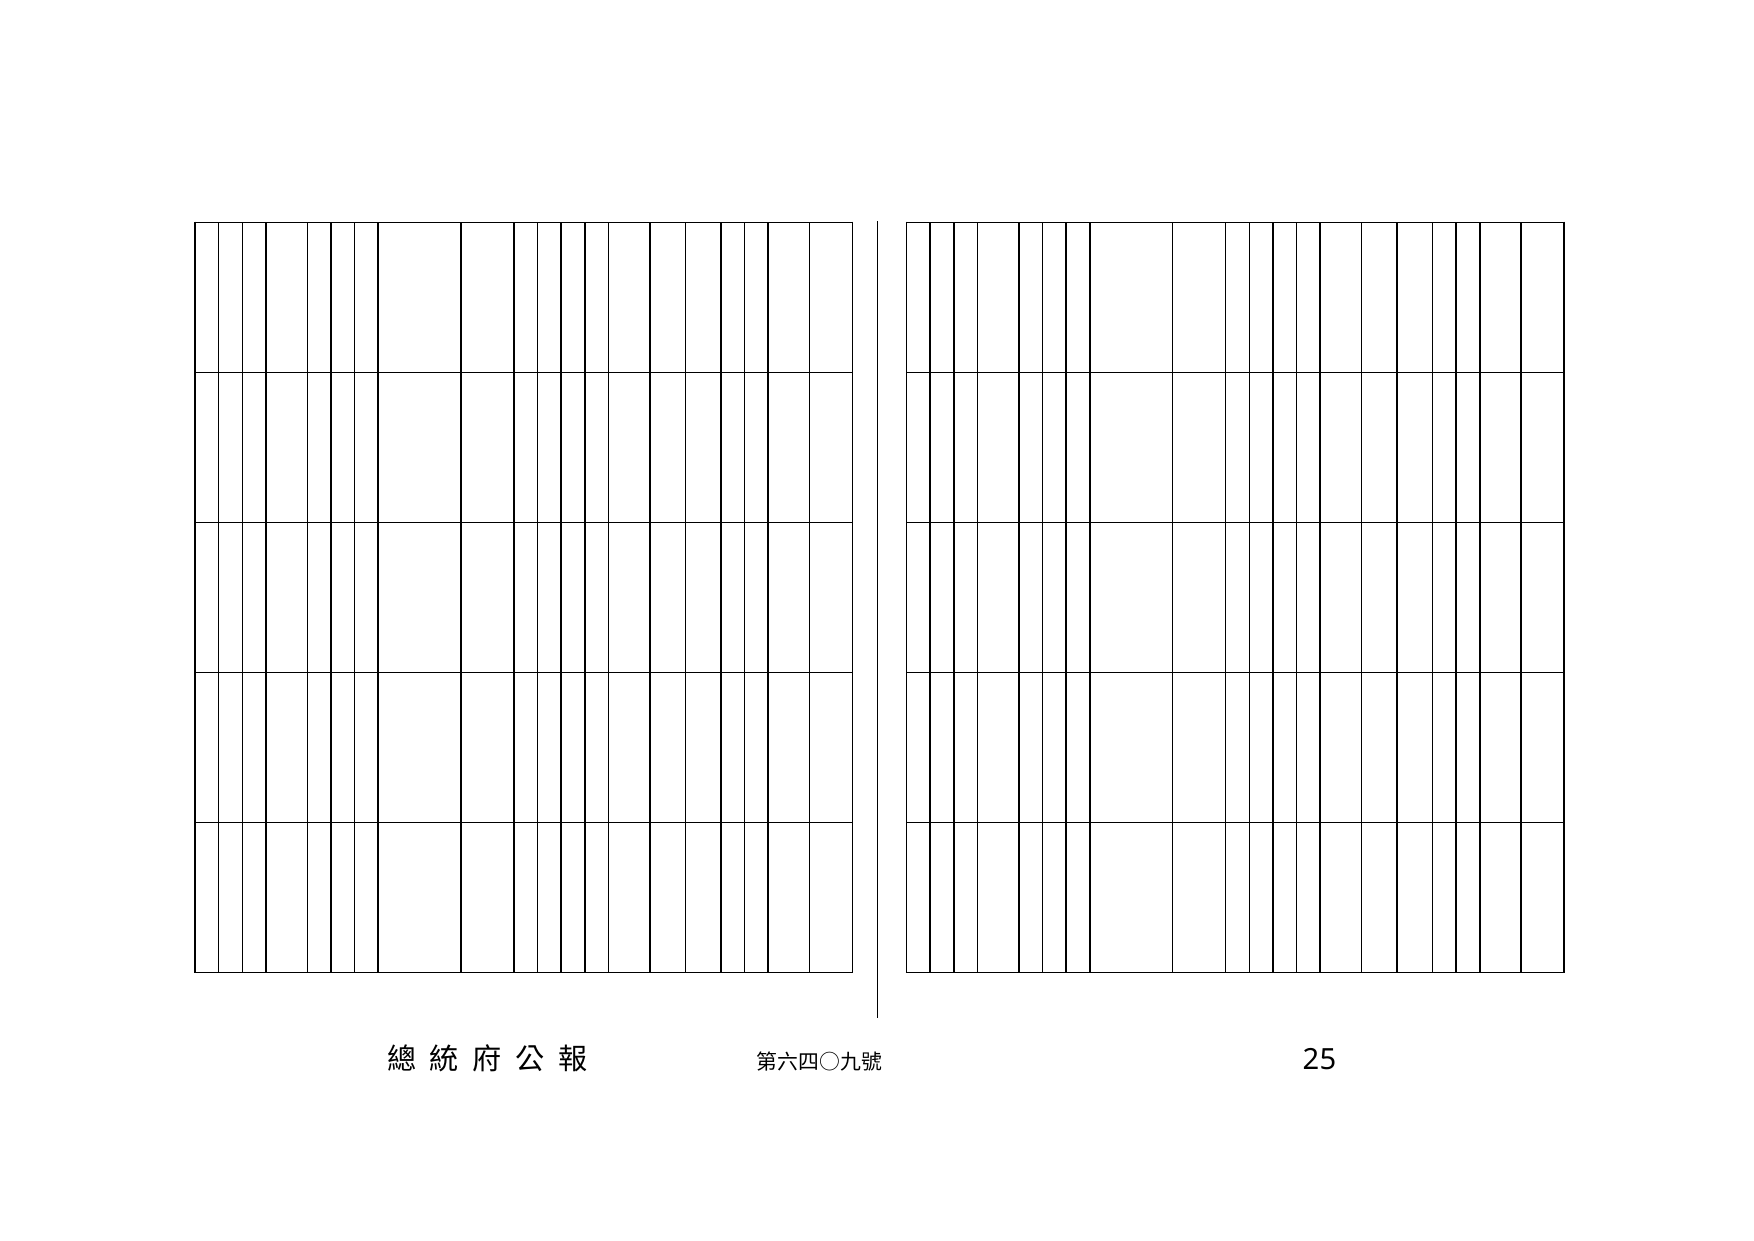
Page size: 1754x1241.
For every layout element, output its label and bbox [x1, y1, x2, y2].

table_cell [1274, 673, 1296, 822]
table_cell [586, 673, 608, 822]
table_cell [1522, 673, 1563, 822]
table_cell [379, 673, 460, 822]
table_cell [810, 823, 852, 972]
table_cell [1362, 823, 1396, 972]
table_cell [196, 223, 218, 372]
table_cell [515, 673, 537, 822]
table_cell [586, 223, 608, 372]
table_cell [538, 673, 560, 822]
table_cell [978, 673, 1018, 822]
table_cell [1362, 223, 1396, 372]
table_cell [1067, 673, 1089, 822]
table_cell [1522, 823, 1563, 972]
table_cell [1362, 523, 1396, 672]
table_cell [609, 673, 649, 822]
table_cell [978, 823, 1018, 972]
table_cell [1321, 673, 1361, 822]
table_cell [651, 223, 685, 372]
table_cell [1091, 823, 1172, 972]
table_cell [538, 823, 560, 972]
table_cell [562, 823, 584, 972]
table_cell [196, 673, 218, 822]
table_cell [379, 373, 460, 522]
table_cell [1321, 523, 1361, 672]
table_cell [355, 223, 377, 372]
table_cell [1067, 373, 1089, 522]
table_cell [586, 823, 608, 972]
table_cell [1398, 823, 1432, 972]
table_cell [1274, 823, 1296, 972]
table_cell [243, 373, 265, 522]
table_cell [810, 373, 852, 522]
table_cell [1297, 373, 1319, 522]
table_cell [745, 523, 767, 672]
table_cell [745, 373, 767, 522]
table_cell [907, 373, 929, 522]
table_cell [267, 223, 307, 372]
table_cell [267, 823, 307, 972]
table_cell [1457, 223, 1479, 372]
table_cell [1091, 223, 1172, 372]
table_cell [769, 823, 809, 972]
table_cell [196, 373, 218, 522]
table_cell [1321, 373, 1361, 522]
table_cell [609, 223, 649, 372]
table_cell [955, 373, 977, 522]
table_cell [332, 373, 354, 522]
table_cell [1362, 373, 1396, 522]
table_cell [379, 223, 460, 372]
table_cell [1250, 373, 1272, 522]
table_cell [931, 223, 953, 372]
table_cell [1020, 523, 1042, 672]
table_cell [308, 673, 330, 822]
table_cell [355, 523, 377, 672]
table_cell [243, 673, 265, 822]
table_cell [1398, 523, 1432, 672]
table_cell [1091, 673, 1172, 822]
table_cell [332, 223, 354, 372]
table_cell [745, 223, 767, 372]
table_cell [515, 223, 537, 372]
table_cell [462, 673, 513, 822]
table_cell [219, 523, 242, 672]
table_cell [1226, 223, 1249, 372]
table_cell [267, 373, 307, 522]
table_cell [332, 523, 354, 672]
table_cell [308, 523, 330, 672]
table_cell [562, 523, 584, 672]
table_cell [1226, 823, 1249, 972]
table_cell [1226, 523, 1249, 672]
table_cell [931, 673, 953, 822]
table_cell [1457, 673, 1479, 822]
table_cell [1020, 223, 1042, 372]
table_cell [1457, 373, 1479, 522]
table_cell [243, 223, 265, 372]
table_cell [562, 673, 584, 822]
table_cell [355, 673, 377, 822]
table_cell [769, 373, 809, 522]
table_cell [651, 373, 685, 522]
table_cell [1250, 823, 1272, 972]
table_cell [1043, 223, 1065, 372]
table_cell [1043, 823, 1065, 972]
table_cell [686, 673, 720, 822]
table_cell [379, 823, 460, 972]
table_cell [1433, 823, 1455, 972]
table_cell [1250, 223, 1272, 372]
table_cell [722, 673, 744, 822]
table_cell [955, 823, 977, 972]
table_cell [810, 673, 852, 822]
table_cell [745, 823, 767, 972]
table_cell [379, 523, 460, 672]
table_cell [355, 373, 377, 522]
table_cell [1433, 523, 1455, 672]
table_cell [1274, 223, 1296, 372]
table_cell [1226, 373, 1249, 522]
table_cell [1274, 373, 1296, 522]
table_cell [609, 523, 649, 672]
table_cell [538, 523, 560, 672]
table_cell [1481, 223, 1520, 372]
table_cell [931, 373, 953, 522]
table_cell [1457, 823, 1479, 972]
table_cell [1433, 373, 1455, 522]
table_cell [769, 523, 809, 672]
table_cell [907, 223, 929, 372]
table_cell [722, 373, 744, 522]
table_cell [332, 673, 354, 822]
table_cell [745, 673, 767, 822]
table_cell [907, 673, 929, 822]
table_cell [978, 523, 1018, 672]
table_cell [1091, 373, 1172, 522]
table_cell [1020, 823, 1042, 972]
table_cell [978, 223, 1018, 372]
table_cell [1226, 673, 1249, 822]
table_cell [1250, 673, 1272, 822]
table_cell [686, 223, 720, 372]
table_cell [1522, 223, 1563, 372]
table_cell [651, 823, 685, 972]
table_cell [1433, 673, 1455, 822]
table_cell [562, 223, 584, 372]
table_cell [1067, 223, 1089, 372]
table_cell [1297, 823, 1319, 972]
table_cell [308, 223, 330, 372]
table_cell [1297, 223, 1319, 372]
table_cell [1043, 373, 1065, 522]
table_cell [462, 823, 513, 972]
table_cell [267, 523, 307, 672]
table_cell [1067, 523, 1089, 672]
table_cell [686, 823, 720, 972]
table_cell [1173, 223, 1225, 372]
table_cell [219, 223, 242, 372]
table_cell [1522, 373, 1563, 522]
table_cell [686, 373, 720, 522]
table_cell [931, 823, 953, 972]
table_cell [462, 523, 513, 672]
table_cell [1398, 223, 1432, 372]
table_cell [196, 823, 218, 972]
table_cell [1398, 373, 1432, 522]
table_cell [196, 523, 218, 672]
table_cell [1297, 673, 1319, 822]
table_cell [955, 673, 977, 822]
table_cell [1020, 373, 1042, 522]
table_cell [1043, 523, 1065, 672]
table_cell [722, 823, 744, 972]
table_cell [609, 373, 649, 522]
table_cell [810, 223, 852, 372]
table_cell [1250, 523, 1272, 672]
table_cell [1481, 373, 1520, 522]
table_cell [1173, 673, 1225, 822]
table_cell [1020, 673, 1042, 822]
table_cell [769, 223, 809, 372]
table_cell [722, 223, 744, 372]
table_cell [651, 523, 685, 672]
table_cell [1457, 523, 1479, 672]
table_cell [1173, 823, 1225, 972]
table_cell [1091, 523, 1172, 672]
table_cell [1043, 673, 1065, 822]
table_cell [1398, 673, 1432, 822]
table_cell [308, 823, 330, 972]
table_cell [267, 673, 307, 822]
table_cell [1481, 823, 1520, 972]
table_cell [609, 823, 649, 972]
table_cell [219, 823, 242, 972]
table_cell [907, 523, 929, 672]
table_cell [243, 823, 265, 972]
table_cell [243, 523, 265, 672]
table_cell [1433, 223, 1455, 372]
table_cell [538, 373, 560, 522]
table_cell [332, 823, 354, 972]
table_cell [586, 373, 608, 522]
table_cell [722, 523, 744, 672]
table_cell [586, 523, 608, 672]
table_cell [219, 373, 242, 522]
table_cell [651, 673, 685, 822]
table_cell [308, 373, 330, 522]
table_cell [955, 223, 977, 372]
table_cell [355, 823, 377, 972]
table_cell [1481, 523, 1520, 672]
table_cell [1321, 823, 1361, 972]
table_cell [955, 523, 977, 672]
table_cell [462, 223, 513, 372]
table_cell [1321, 223, 1361, 372]
table_cell [1173, 523, 1225, 672]
table_cell [810, 523, 852, 672]
table_cell [219, 673, 242, 822]
table_cell [1067, 823, 1089, 972]
table_cell [515, 523, 537, 672]
table_cell [462, 373, 513, 522]
table_cell [515, 373, 537, 522]
table_cell [1173, 373, 1225, 522]
table_cell [931, 523, 953, 672]
table_cell [769, 673, 809, 822]
table_cell [1481, 673, 1520, 822]
table_cell [1522, 523, 1563, 672]
table_cell [978, 373, 1018, 522]
table_cell [538, 223, 560, 372]
table_cell [907, 823, 929, 972]
table_cell [686, 523, 720, 672]
table_cell [1362, 673, 1396, 822]
table_cell [515, 823, 537, 972]
table_cell [1297, 523, 1319, 672]
table_cell [1274, 523, 1296, 672]
table_cell [562, 373, 584, 522]
